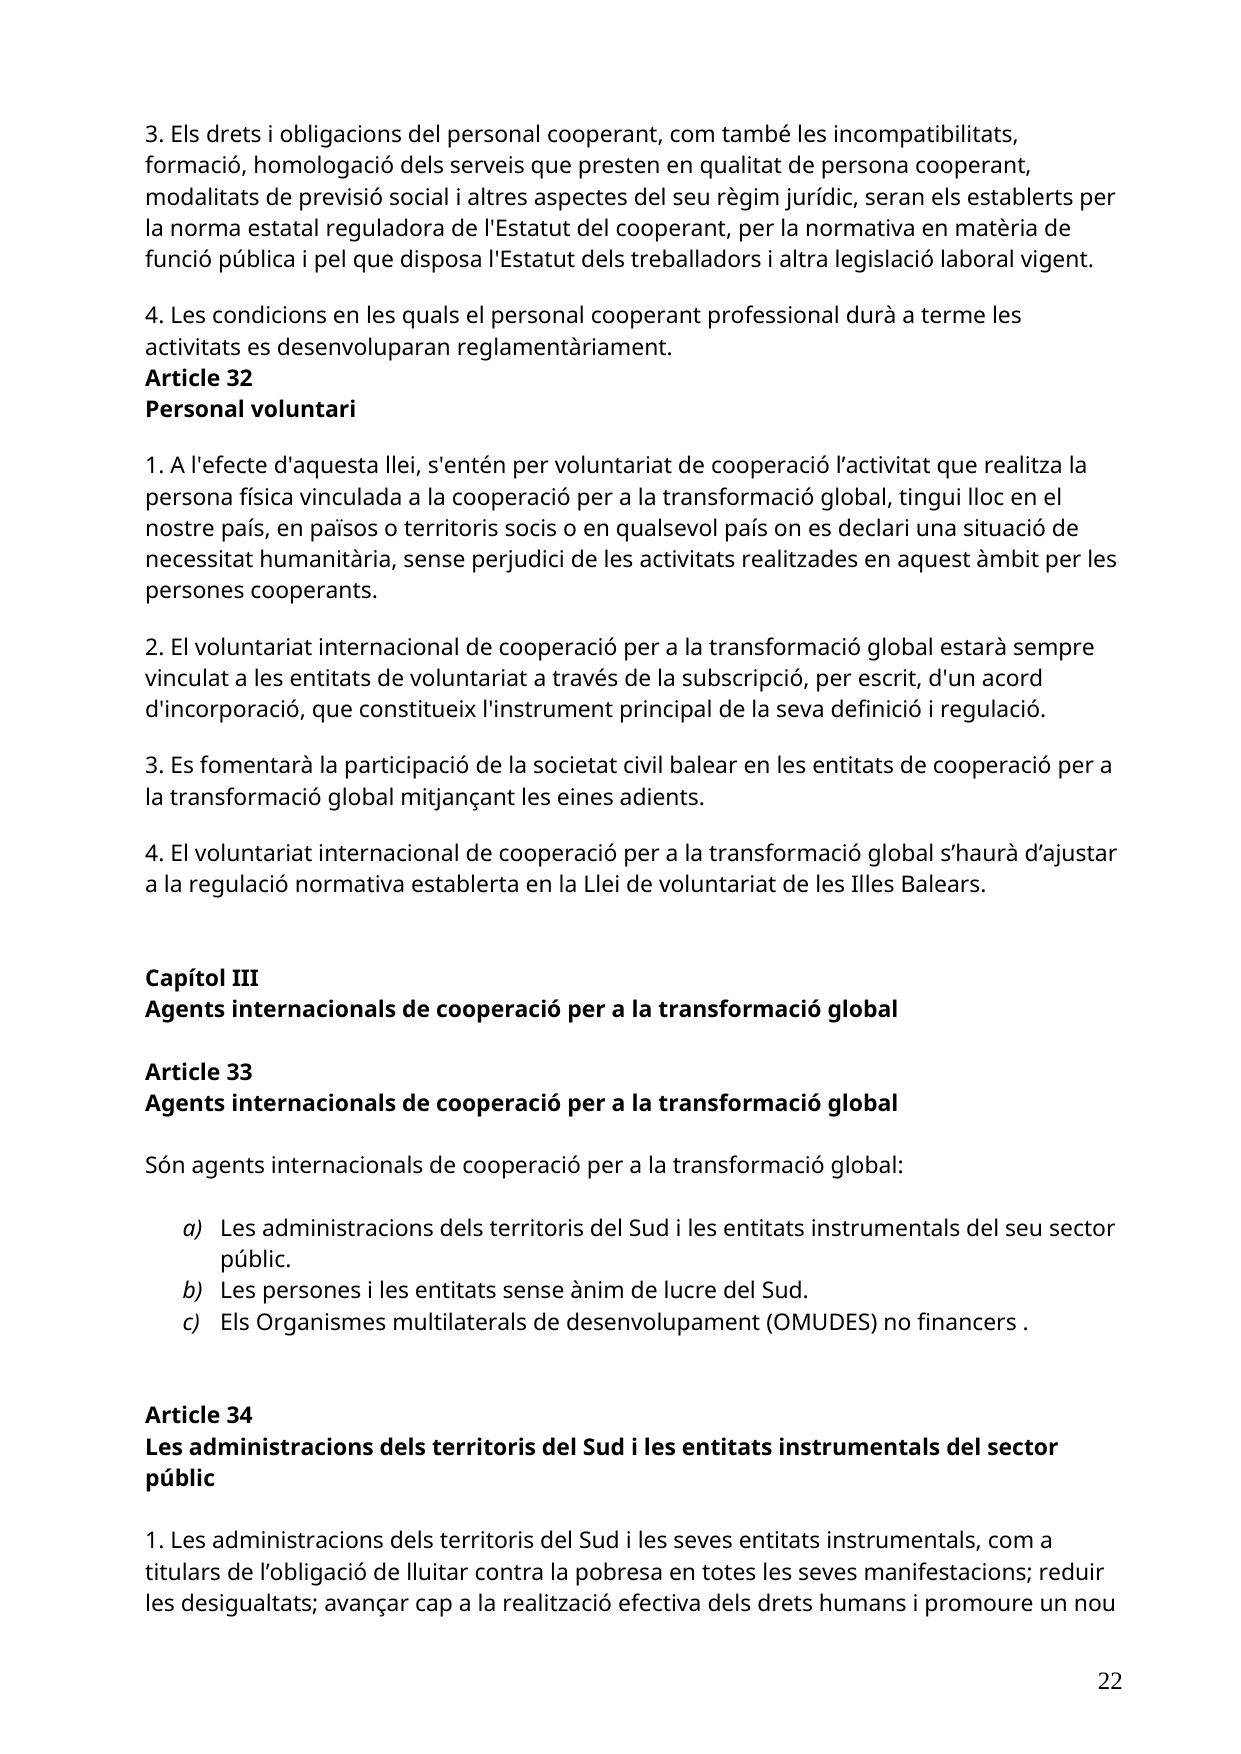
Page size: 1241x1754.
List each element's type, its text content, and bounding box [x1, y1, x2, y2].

text Les administracions dels territoris del Sud i les entitats instrumentals del sector públic [145, 1431, 1122, 1493]
text Capítol III [145, 962, 1122, 993]
text Article 32 [145, 362, 1122, 393]
text 4. El voluntariat internacional de cooperació per a la transformació global s’haurà d’ajustar a la regulació normativa establerta en la Llei de voluntariat de les Illes Balears. [145, 837, 1122, 899]
text 4. Les condicions en les quals el personal cooperant professional durà a terme les activitats es desenvoluparan reglamentàriament. [145, 299, 1122, 362]
text Personal voluntari [145, 393, 1122, 424]
list Les administracions dels territoris del Sud i les entitats instrumentals del seu sector públic. [182, 1212, 1122, 1274]
text Són agents internacionals de cooperació per a la transformació global: [145, 1149, 1122, 1181]
text 3. Els drets i obligacions del personal cooperant, com també les incompatibilitats, formació, homologació dels serveis que presten en qualitat de persona cooperant, modalitats de previsió social i altres aspectes del seu règim jurídic, seran els establerts per la norma estatal reguladora de l'Estatut del cooperant, per la normativa en matèria de funció pública i pel que disposa l'Estatut dels treballadors i altra legislació laboral vigent. [145, 118, 1122, 274]
list Les persones i les entitats sense ànim de lucre del Sud. [182, 1274, 1122, 1306]
text Agents internacionals de cooperació per a la transformació global [145, 993, 1122, 1024]
text Agents internacionals de cooperació per a la transformació global [145, 1087, 1122, 1118]
text Article 34 [145, 1399, 1122, 1431]
text 3. Es fomentarà la participació de la societat civil balear en les entitats de cooperació per a la transformació global mitjançant les eines adients. [145, 749, 1122, 812]
text 1. A l'efecte d'aquesta llei, s'entén per voluntariat de cooperació l’activitat que realitza la persona física vinculada a la cooperació per a la transformació global, tingui lloc en el nostre país, en països o territoris socis o en qualsevol país on es declari una situació de necessitat humanitària, sense perjudici de les activitats realitzades en aquest àmbit per les persones cooperants. [145, 449, 1122, 606]
list Els Organismes multilaterals de desenvolupament (OMUDES) no financers . [182, 1306, 1122, 1337]
text Article 33 [145, 1056, 1122, 1087]
list 1. Les administracions dels territoris del Sud i les seves entitats instrumentals, com a titulars de l’obligació de lluitar contra la pobresa en totes les seves manifestacions; reduir les desigualtats; avançar cap a la realització efectiva dels drets humans i promoure un nou [145, 1524, 1122, 1618]
text 2. El voluntariat internacional de cooperació per a la transformació global estarà sempre vinculat a les entitats de voluntariat a través de la subscripció, per escrit, d'un acord d'incorporació, que constitueix l'instrument principal de la seva definició i regulació. [145, 631, 1122, 724]
